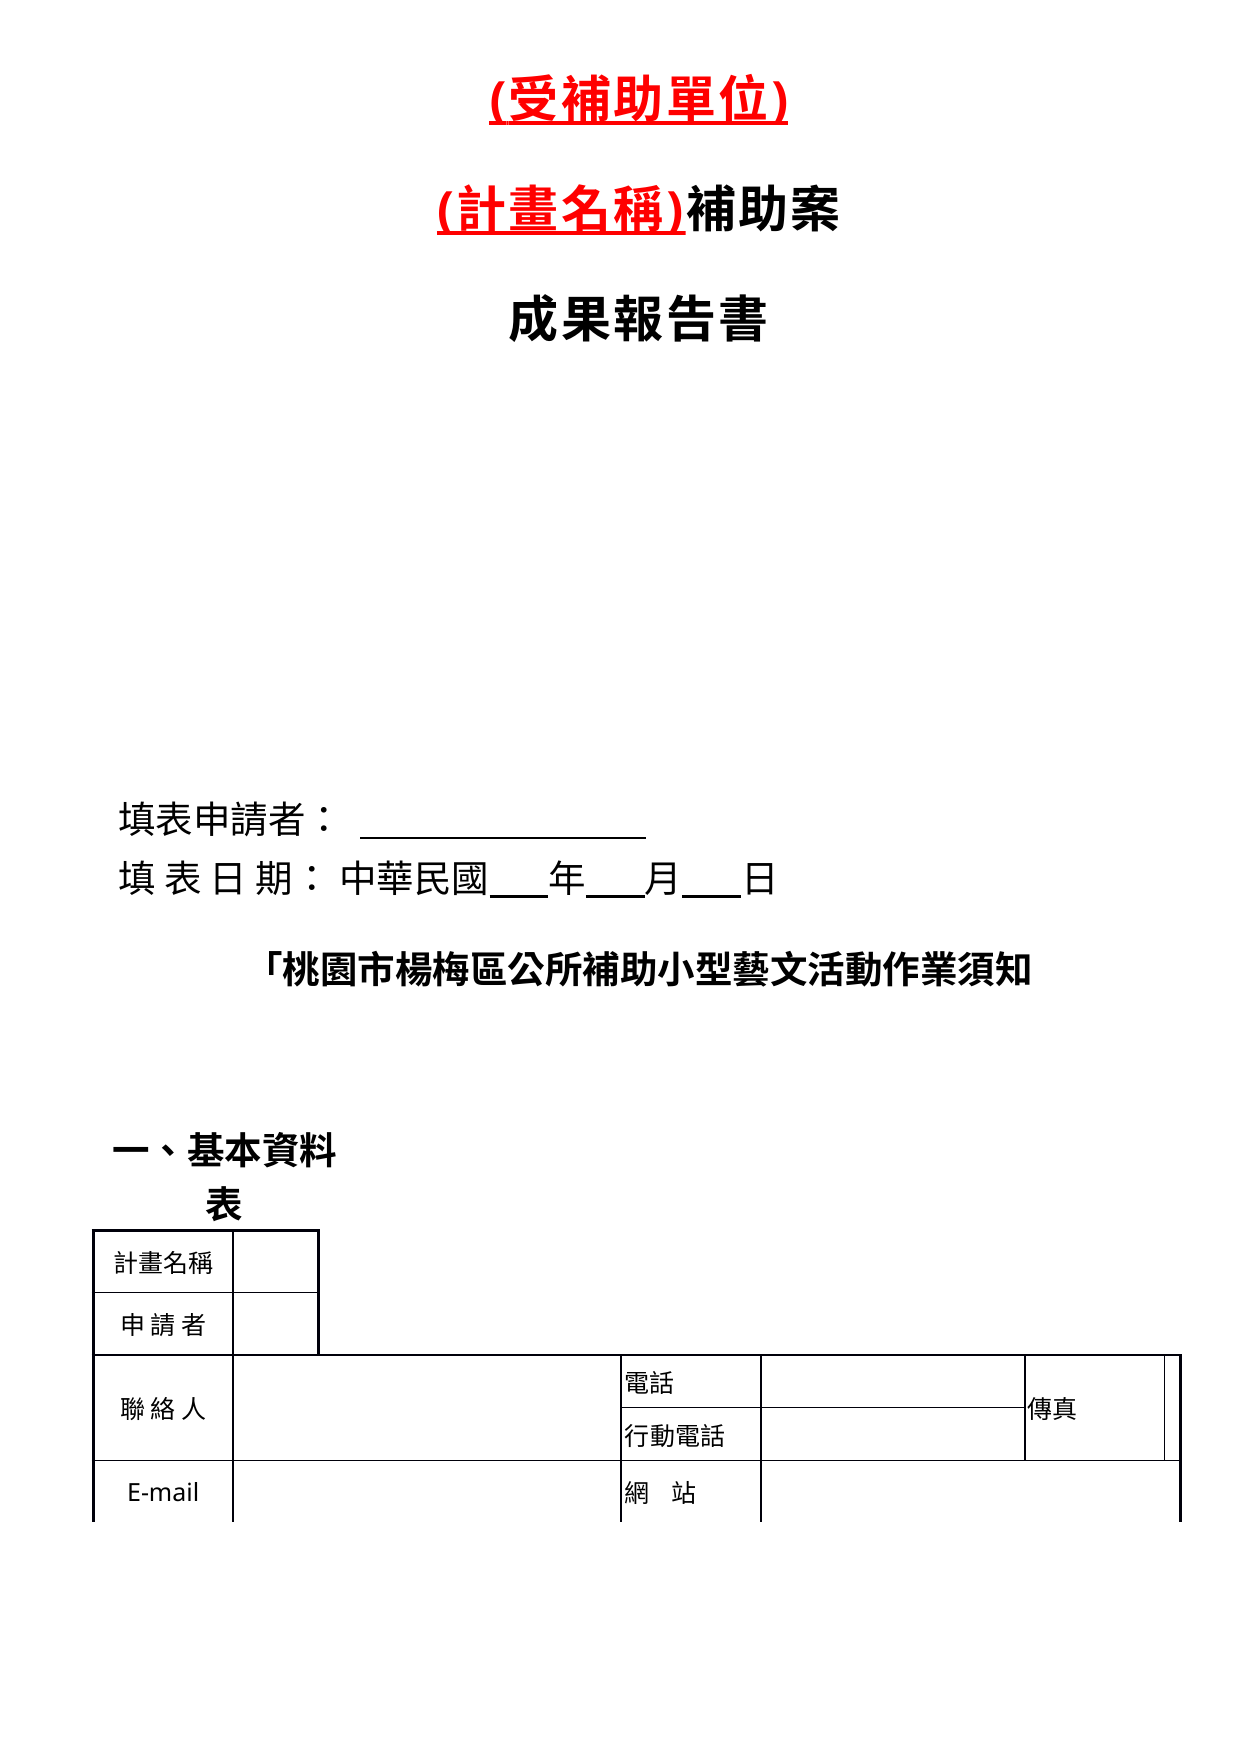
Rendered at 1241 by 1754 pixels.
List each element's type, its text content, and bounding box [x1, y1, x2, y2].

text (受補助單位) [118, 59, 1159, 132]
table_header 一、基本資料表 [93, 995, 318, 1229]
table_cell [234, 1293, 317, 1354]
text 「桃園市楊梅區公所補助小型藝文活動作業須知 [118, 940, 1159, 994]
table_cell 網 站 [622, 1461, 760, 1522]
table_cell [234, 1232, 317, 1292]
table_cell 電話 [622, 1356, 760, 1407]
text 成果報告書 [118, 279, 1159, 352]
table_cell 聯 絡 人 [95, 1356, 232, 1460]
table_cell E-mail [95, 1461, 232, 1522]
table_cell 計畫名稱 [95, 1232, 232, 1292]
text 填 表 日 期： 中華民國 年 月 日 [118, 848, 1122, 903]
table_cell 申 請 者 [95, 1293, 232, 1354]
table_cell [234, 1461, 620, 1522]
text 填表申請者： [118, 790, 1122, 844]
table_cell [1165, 1356, 1179, 1460]
text (計畫名稱)補助案 [118, 169, 1159, 242]
table_cell [762, 1356, 1024, 1407]
table_cell 行動電話 [622, 1408, 760, 1460]
table_cell [762, 1461, 1179, 1522]
table_cell [762, 1408, 1024, 1460]
table_cell [234, 1356, 620, 1460]
table_cell 傳真 [1026, 1356, 1164, 1460]
